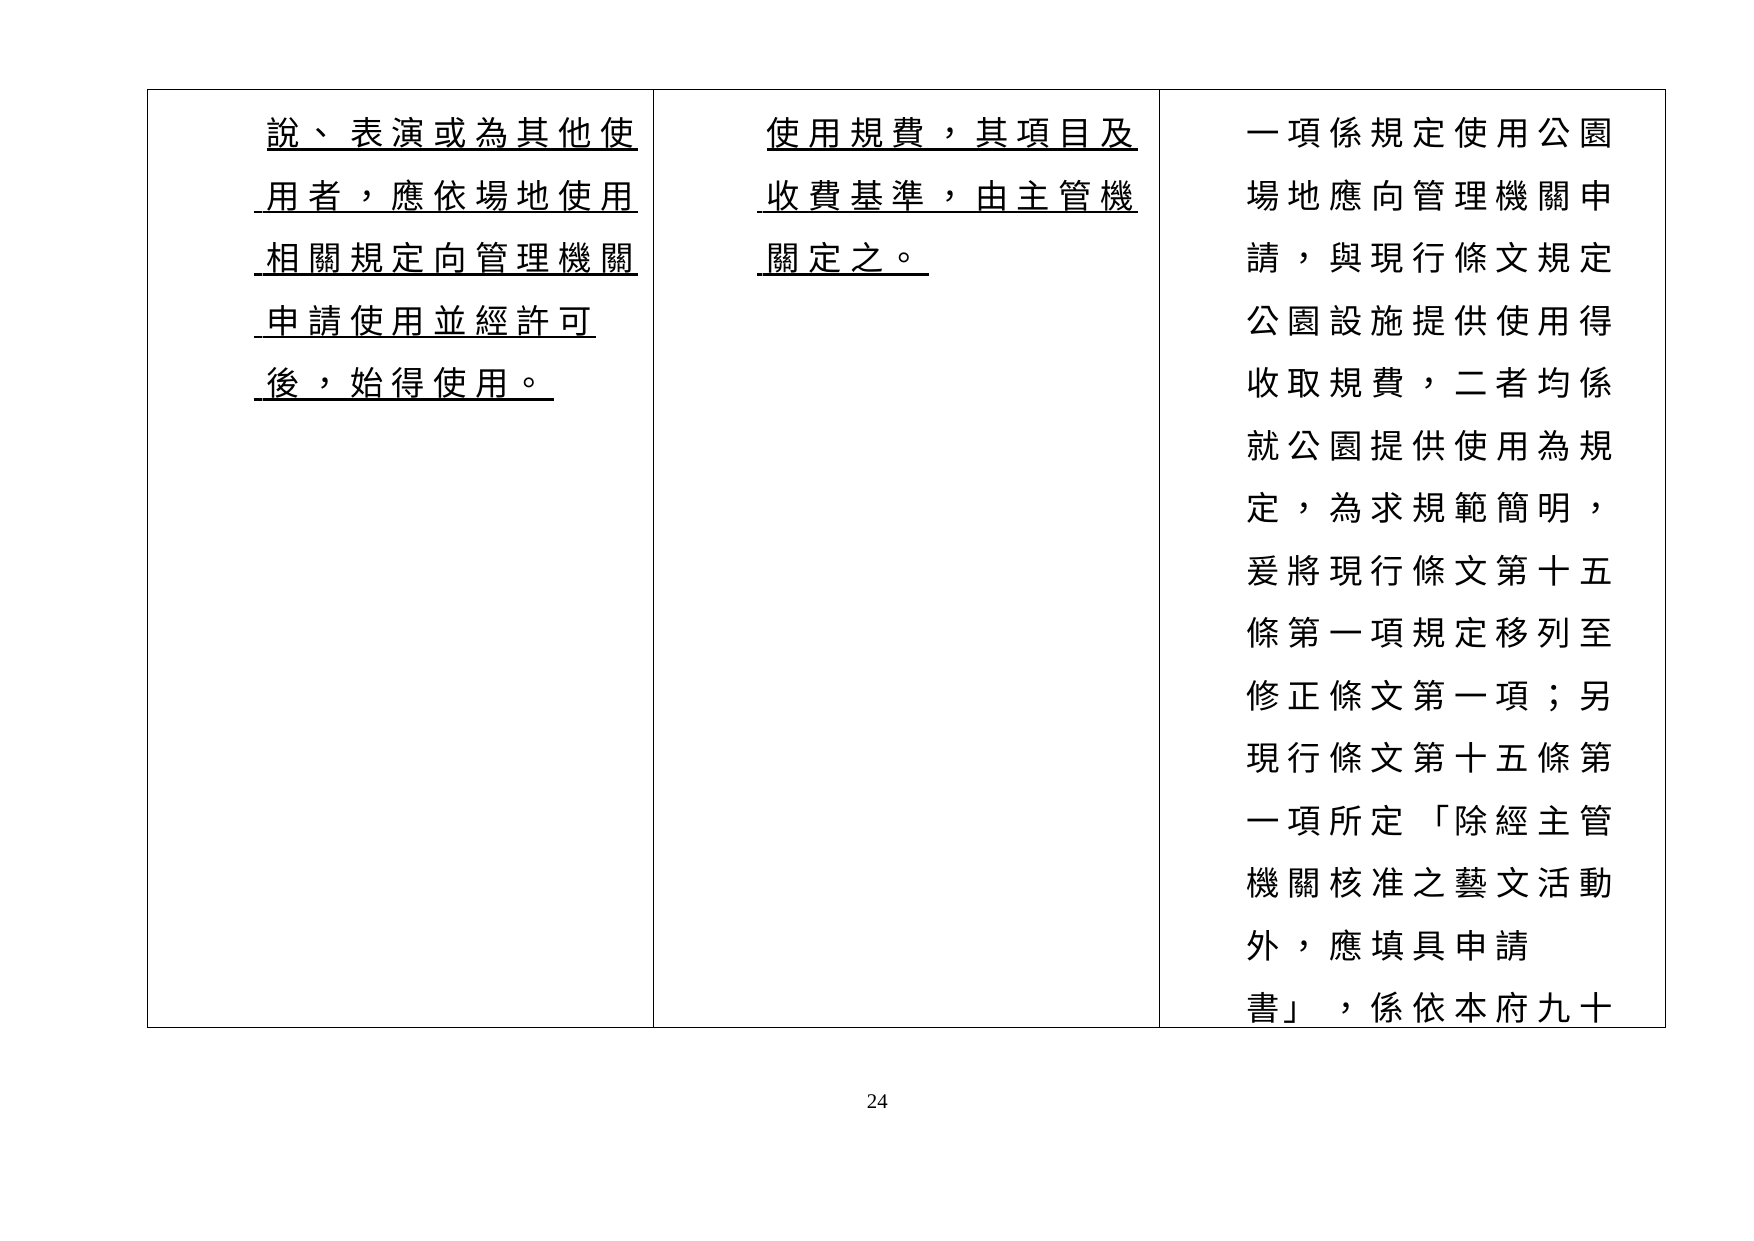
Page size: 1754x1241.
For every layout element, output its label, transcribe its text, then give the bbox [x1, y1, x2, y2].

table_cell 一項係規定使用公園場地應向管理機關申請，與現行條文規定公園設施提供使用得收取規費，二者均係就公園提供使用為規定，為求規範簡明，爰將現行條文第十五條第一項規定移列至修正條文第一項；另現行條文第十五條第一項所定「除經主管機關核准之藝文活動外，應填具申請書」，係依本府九十 [1160, 90, 1665, 1027]
table_cell 說、表演或為其他使用者，應依場地使用相關規定向管理機關申請使用並經許可後，始得使用。 [148, 90, 653, 1027]
table_cell 使用規費，其項目及收費基準，由主管機關定之。 [654, 90, 1159, 1027]
